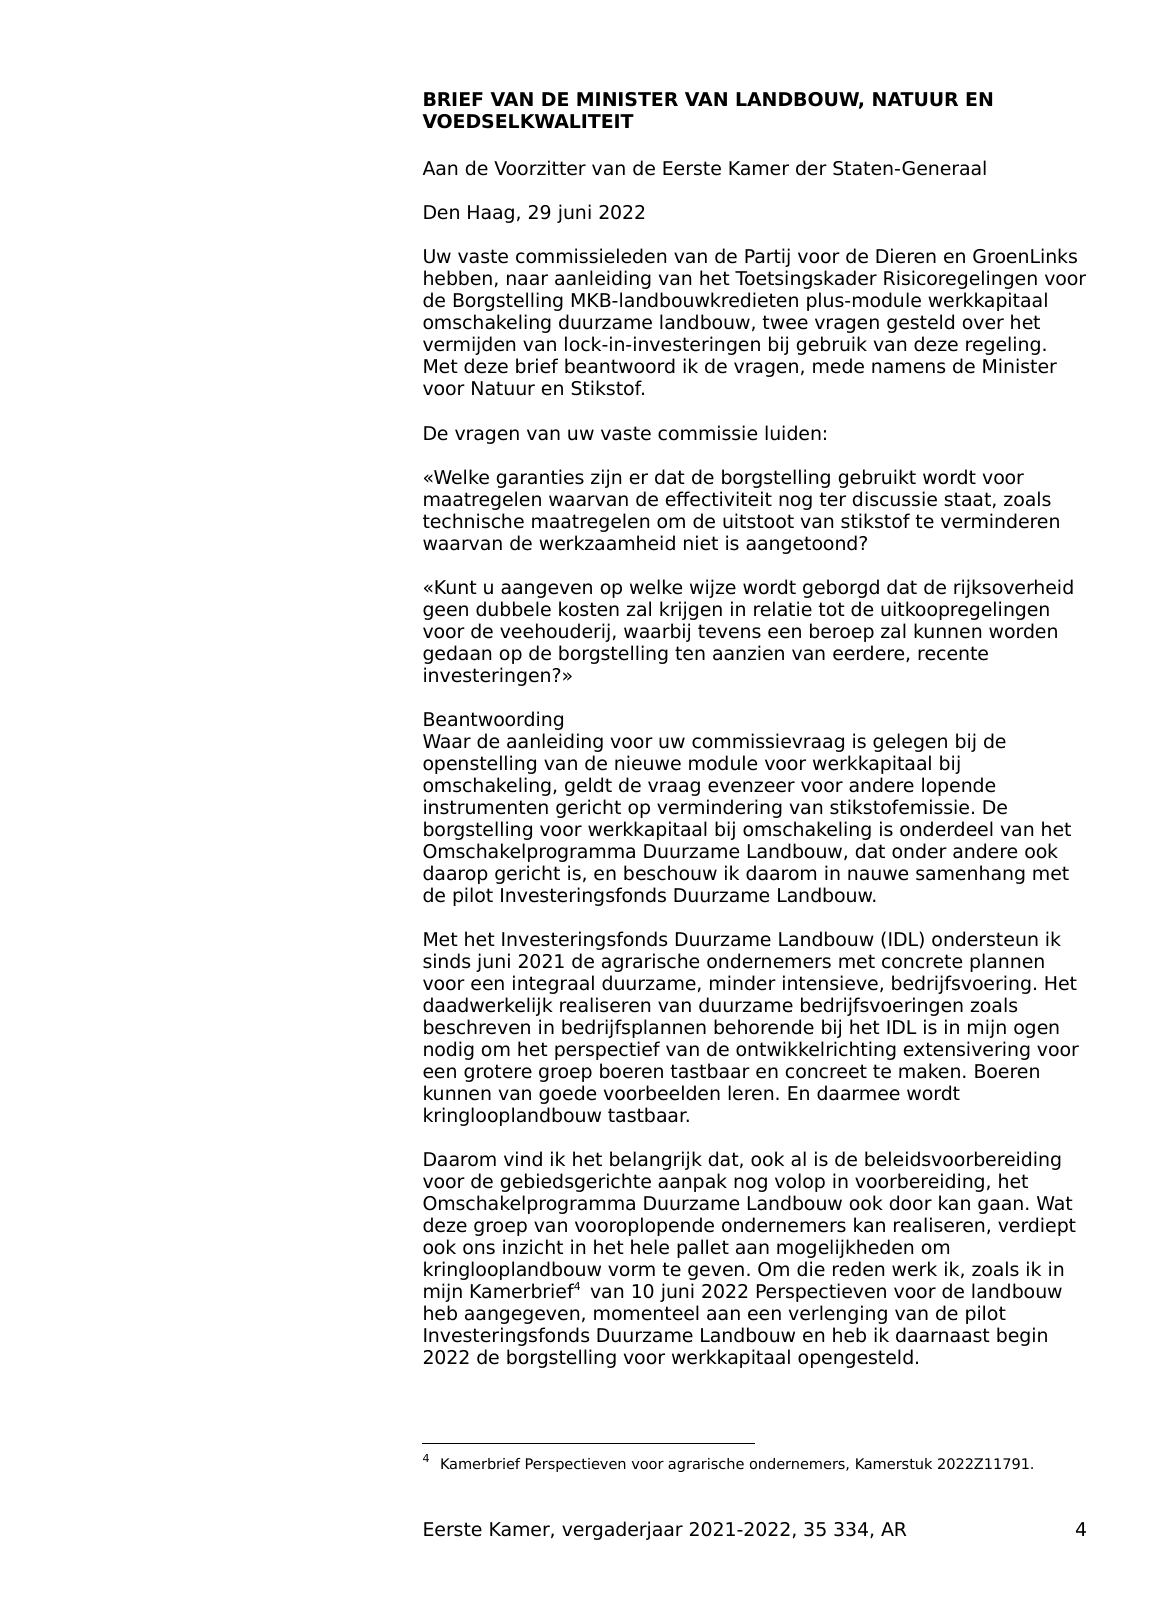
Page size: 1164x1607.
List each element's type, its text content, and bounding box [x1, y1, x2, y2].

text Aan de Voorzitter van de Eerste Kamer der Staten-Generaal [422, 158, 1087, 180]
text De vragen van uw vaste commissie luiden: [422, 422, 1087, 444]
text Met het Investeringsfonds Duurzame Landbouw (IDL) ondersteun ik sinds juni 2021 de agrarische ondernemers met concrete plannen voor een integraal duurzame, minder intensieve, bedrijfsvoering. Het daadwerkelijk realiseren van duurzame bedrijfsvoeringen zoals beschreven in bedrijfsplannen behorende bij het IDL is in mijn ogen nodig om het perspectief van de ontwikkelrichting extensivering voor een grotere groep boeren tastbaar en concreet te maken. Boeren kunnen van goede voorbeelden leren. En daarmee wordt kringlooplandbouw tastbaar. [422, 929, 1087, 1127]
text Daarom vind ik het belangrijk dat, ook al is de beleidsvoorbereiding voor de gebiedsgerichte aanpak nog volop in voorbereiding, het Omschakelprogramma Duurzame Landbouw ook door kan gaan. Wat deze groep van vooroplopende ondernemers kan realiseren, verdiept ook ons inzicht in het hele pallet aan mogelijkheden om kringlooplandbouw vorm te geven. Om die reden werk ik, zoals ik in mijn Kamerbrief van 10 juni 2022 Perspectieven voor de landbouw heb aangegeven, momenteel aan een verlenging van de pilot Investeringsfonds Duurzame Landbouw en heb ik daarnaast begin 2022 de borgstelling voor werkkapitaal opengesteld. [422, 1149, 1087, 1368]
subtitle BRIEF VAN DE MINISTER VAN LANDBOUW, NATUUR EN VOEDSELKWALITEIT [422, 89, 1087, 133]
text Den Haag, 29 juni 2022 [422, 202, 1087, 224]
text Beantwoording [422, 709, 1087, 731]
text Uw vaste commissieleden van de Partij voor de Dieren en GroenLinks hebben, naar aanleiding van het Toetsingskader Risicoregelingen voor de Borgstelling MKB-landbouwkredieten plus-module werkkapitaal omschakeling duurzame landbouw, twee vragen gesteld over het vermijden van lock-in-investeringen bij gebruik van deze regeling. Met deze brief beantwoord ik de vragen, mede namens de Minister voor Natuur en Stikstof. [422, 246, 1087, 400]
text Kamerbrief Perspectieven voor agrarische ondernemers, Kamerstuk 2022Z11791. [422, 1452, 1087, 1474]
text «Kunt u aangeven op welke wijze wordt geborgd dat de rijksoverheid geen dubbele kosten zal krijgen in relatie tot de uitkoopregelingen voor de veehouderij, waarbij tevens een beroep zal kunnen worden gedaan op de borgstelling ten aanzien van eerdere, recente investeringen?» [422, 577, 1087, 687]
text Waar de aanleiding voor uw commissievraag is gelegen bij de openstelling van de nieuwe module voor werkkapitaal bij omschakeling, geldt de vraag evenzeer voor andere lopende instrumenten gericht op vermindering van stikstofemissie. De borgstelling voor werkkapitaal bij omschakeling is onderdeel van het Omschakelprogramma Duurzame Landbouw, dat onder andere ook daarop gericht is, en beschouw ik daarom in nauwe samenhang met de pilot Investeringsfonds Duurzame Landbouw. [422, 731, 1087, 907]
text «Welke garanties zijn er dat de borgstelling gebruikt wordt voor maatregelen waarvan de effectiviteit nog ter discussie staat, zoals technische maatregelen om de uitstoot van stikstof te verminderen waarvan de werkzaamheid niet is aangetoond? [422, 467, 1087, 554]
